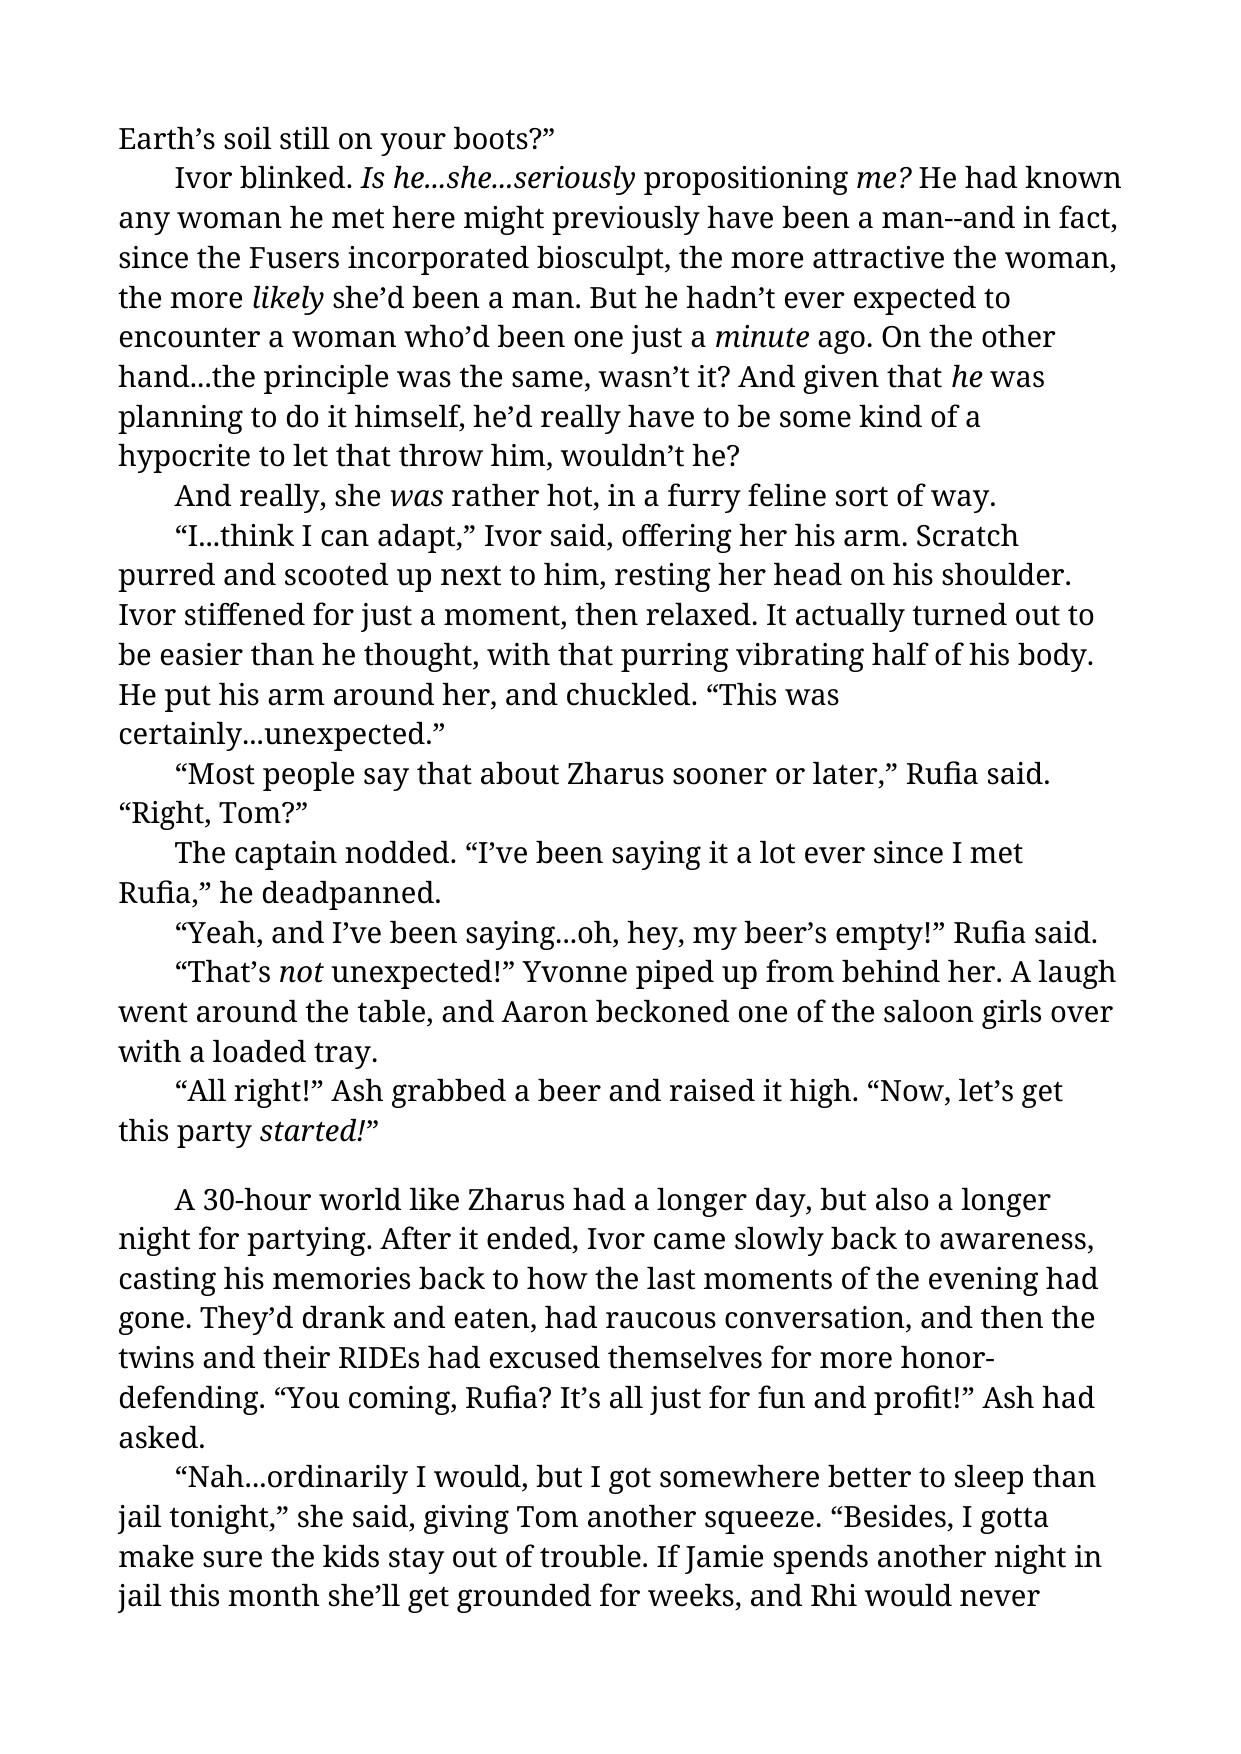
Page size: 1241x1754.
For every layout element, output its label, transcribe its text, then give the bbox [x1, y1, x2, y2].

text Ivor blinked. Is he...she...seriously propositioning me? He had known any woman he met here might previously have been a man--and in fact, since the Fusers incorporated biosculpt, the more attractive the woman, the more likely she’d been a man. But he hadn’t ever expected to encounter a woman who’d been one just a minute ago. On the other hand...the principle was the same, wasn’t it? And given that he was planning to do it himself, he’d really have to be some kind of a hypocrite to let that throw him, wouldn’t he? [118, 158, 1122, 475]
text Earth’s soil still on your boots?” [118, 118, 1122, 158]
text “Nah...ordinarily I would, but I got somewhere better to sleep than jail tonight,” she said, giving Tom another squeeze. “Besides, I gotta make sure the kids stay out of trouble. If Jamie spends another night in jail this month she’ll get grounded for weeks, and Rhi would never [118, 1457, 1122, 1615]
text “I...think I can adapt,” Ivor said, offering her his arm. Scratch purred and scooted up next to him, resting her head on his shoulder. Ivor stiffened for just a moment, then relaxed. It actually turned out to be easier than he thought, with that purring vibrating half of his body. He put his arm around her, and chuckled. “This was certainly...unexpected.” [118, 515, 1122, 753]
text The captain nodded. “I’ve been saying it a lot ever since I met Rufia,” he deadpanned. [118, 832, 1122, 912]
text And really, she was rather hot, in a furry feline sort of way. [118, 475, 1122, 515]
text “Yeah, and I’ve been saying...oh, hey, my beer’s empty!” Rufia said. [118, 912, 1122, 952]
text “Most people say that about Zharus sooner or later,” Rufia said. “Right, Tom?” [118, 753, 1122, 832]
text A 30-hour world like Zharus had a longer day, but also a longer night for partying. After it ended, Ivor came slowly back to awareness, casting his memories back to how the last moments of the evening had gone. They’d drank and eaten, had raucous conversation, and then the twins and their RIDEs had excused themselves for more honor-defending. “You coming, Rufia? It’s all just for fun and profit!” Ash had asked. [118, 1179, 1122, 1457]
text “All right!” Ash grabbed a beer and raised it high. “Now, let’s get this party started!” [118, 1071, 1122, 1150]
text “That’s not unexpected!” Yvonne piped up from behind her. A laugh went around the table, and Aaron beckoned one of the saloon girls over with a loaded tray. [118, 952, 1122, 1071]
